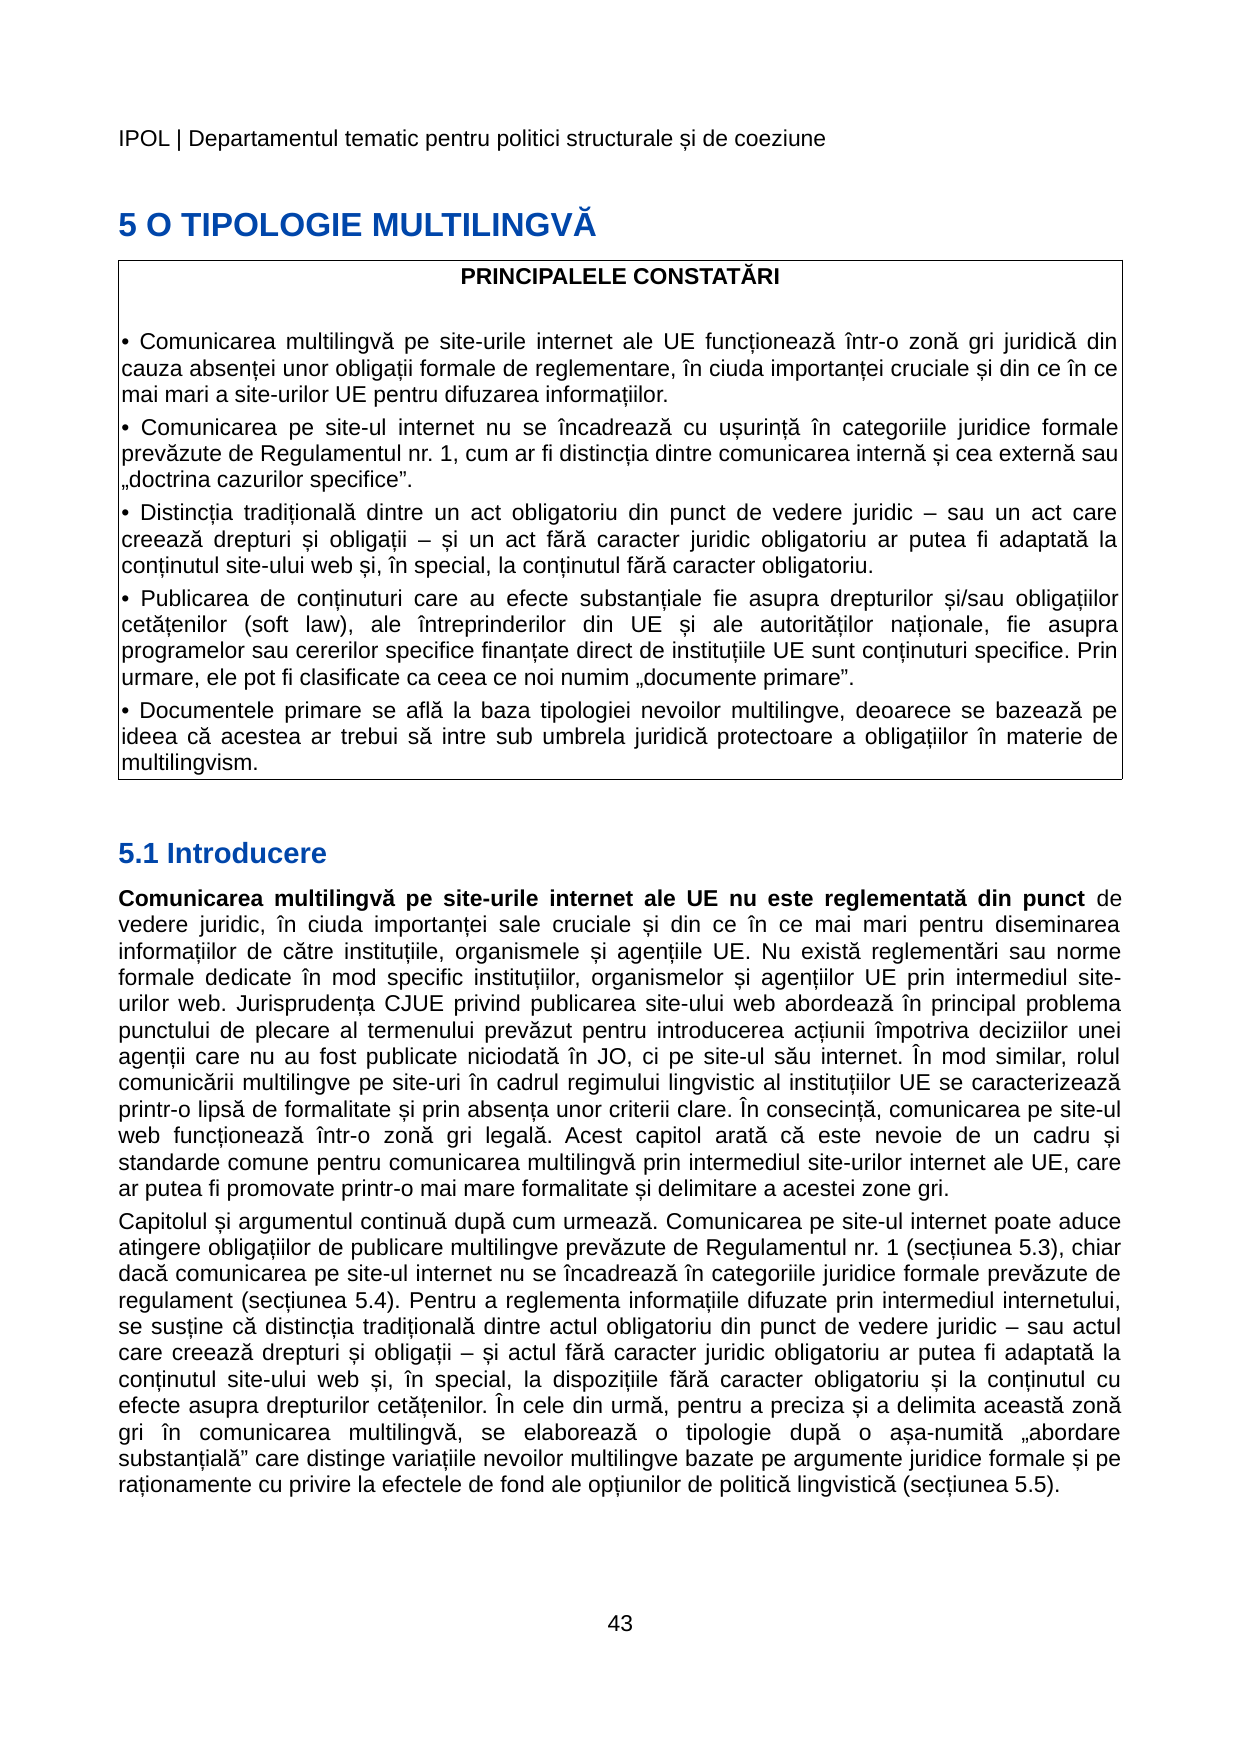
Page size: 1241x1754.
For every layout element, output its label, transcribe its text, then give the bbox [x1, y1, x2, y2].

subtitle 5.1 Introducere [118, 836, 1122, 869]
text Comunicarea multilingvă pe site-urile internet ale UE nu este reglementată din punct de vedere juridic, în ciuda importanței sale cruciale și din ce în ce mai mari pentru diseminarea informațiilor de către instituțiile, organismele și agențiile UE. Nu există reglementări sau norme formale dedicate în mod specific instituțiilor, organismelor și agențiilor UE prin intermediul site-urilor web. Jurisprudența CJUE privind publicarea site-ului web abordează în principal problema punctului de plecare al termenului prevăzut pentru introducerea acțiunii împotriva deciziilor unei agenții care nu au fost publicate niciodată în JO, ci pe site-ul său internet. În mod similar, rolul comunicării multilingve pe site-uri în cadrul regimului lingvistic al instituțiilor UE se caracterizează printr-o lipsă de formalitate și prin absența unor criterii clare. În consecință, comunicarea pe site-ul web funcționează într-o zonă gri legală. Acest capitol arată că este nevoie de un cadru și standarde comune pentru comunicarea multilingvă prin intermediul site-urilor internet ale UE, care ar putea fi promovate printr-o mai mare formalitate și delimitare a acestei zone gri. [118, 885, 1122, 1201]
subtitle 5 O TIPOLOGIE MULTILINGVĂ [118, 205, 1122, 244]
text • Comunicarea multilingvă pe site-urile internet ale UE funcționează într-o zonă gri juridică din cauza absenței unor obligații formale de reglementare, în ciuda importanței cruciale și din ce în ce mai mari a site-urilor UE pentru difuzarea informațiilor. [119, 325, 1122, 407]
text • Publicarea de conținuturi care au efecte substanțiale fie asupra drepturilor și/sau obligațiilor cetățenilor (soft law), ale întreprinderilor din UE și ale autorităților naționale, fie asupra programelor sau cererilor specifice finanțate direct de instituțiile UE sunt conținuturi specifice. Prin urmare, ele pot fi clasificate ca ceea ce noi numim „documente primare”. [119, 582, 1122, 690]
text PRINCIPALELE CONSTATĂRI [119, 261, 1122, 289]
text Capitolul și argumentul continuă după cum urmează. Comunicarea pe site-ul internet poate aduce atingere obligațiilor de publicare multilingve prevăzute de Regulamentul nr. 1 (secțiunea 5.3), chiar dacă comunicarea pe site-ul internet nu se încadrează în categoriile juridice formale prevăzute de regulament (secțiunea 5.4). Pentru a reglementa informațiile difuzate prin intermediul internetului, se susține că distincția tradițională dintre actul obligatoriu din punct de vedere juridic – sau actul care creează drepturi și obligații – și actul fără caracter juridic obligatoriu ar putea fi adaptată la conținutul site-ului web și, în special, la dispozițiile fără caracter obligatoriu și la conținutul cu efecte asupra drepturilor cetățenilor. În cele din urmă, pentru a preciza și a delimita această zonă gri în comunicarea multilingvă, se elaborează o tipologie după o așa-numită „abordare substanțială” care distinge variațiile nevoilor multilingve bazate pe argumente juridice formale și pe raționamente cu privire la efectele de fond ale opțiunilor de politică lingvistică (secțiunea 5.5). [118, 1208, 1122, 1497]
text • Comunicarea pe site-ul internet nu se încadrează cu ușurință în categoriile juridice formale prevăzute de Regulamentul nr. 1, cum ar fi distincția dintre comunicarea internă și cea externă sau „doctrina cazurilor specifice”. [119, 411, 1122, 493]
text • Documentele primare se află la baza tipologiei nevoilor multilingve, deoarece se bazează pe ideea că acestea ar trebui să intre sub umbrela juridică protectoare a obligațiilor în materie de multilingvism. [119, 694, 1122, 779]
text • Distincția tradițională dintre un act obligatoriu din punct de vedere juridic – sau un act care creează drepturi și obligații – și un act fără caracter juridic obligatoriu ar putea fi adaptată la conținutul site-ului web și, în special, la conținutul fără caracter obligatoriu. [119, 496, 1122, 578]
